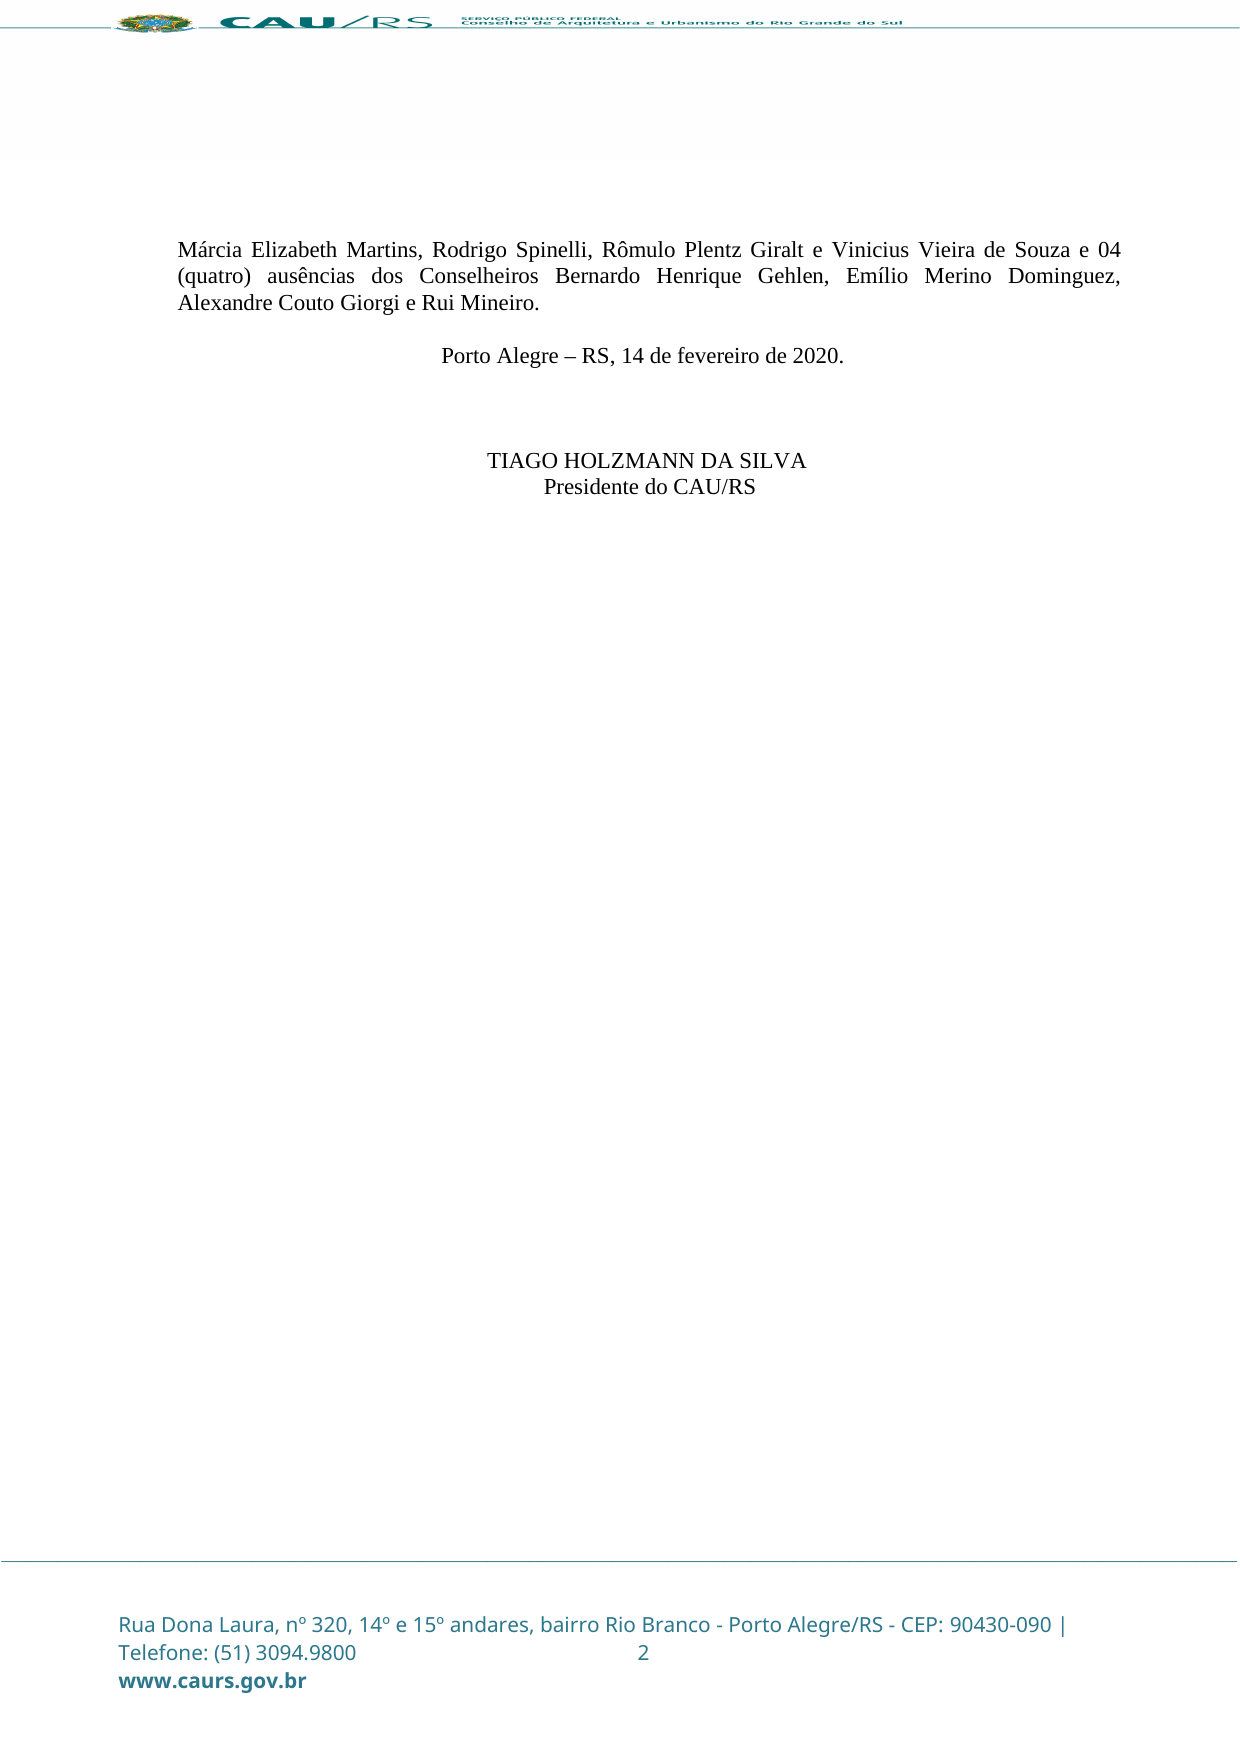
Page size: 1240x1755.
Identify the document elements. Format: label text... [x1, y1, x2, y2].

text Márcia Elizabeth Martins, Rodrigo Spinelli, Rômulo Plentz Giralt e Vinicius Vieira de Souza e 04 (quatro) ausências dos Conselheiros Bernardo Henrique Gehlen, Emílio Merino Dominguez, Alexandre Couto Giorgi e Rui Mineiro. [177, 236, 1122, 315]
text Presidente do CAU/RS [177, 473, 1122, 500]
list Porto Alegre – RS, 14 de fevereiro de 2020. [177, 342, 1108, 368]
text TIAGO HOLZMANN DA SILVA [177, 447, 1122, 473]
